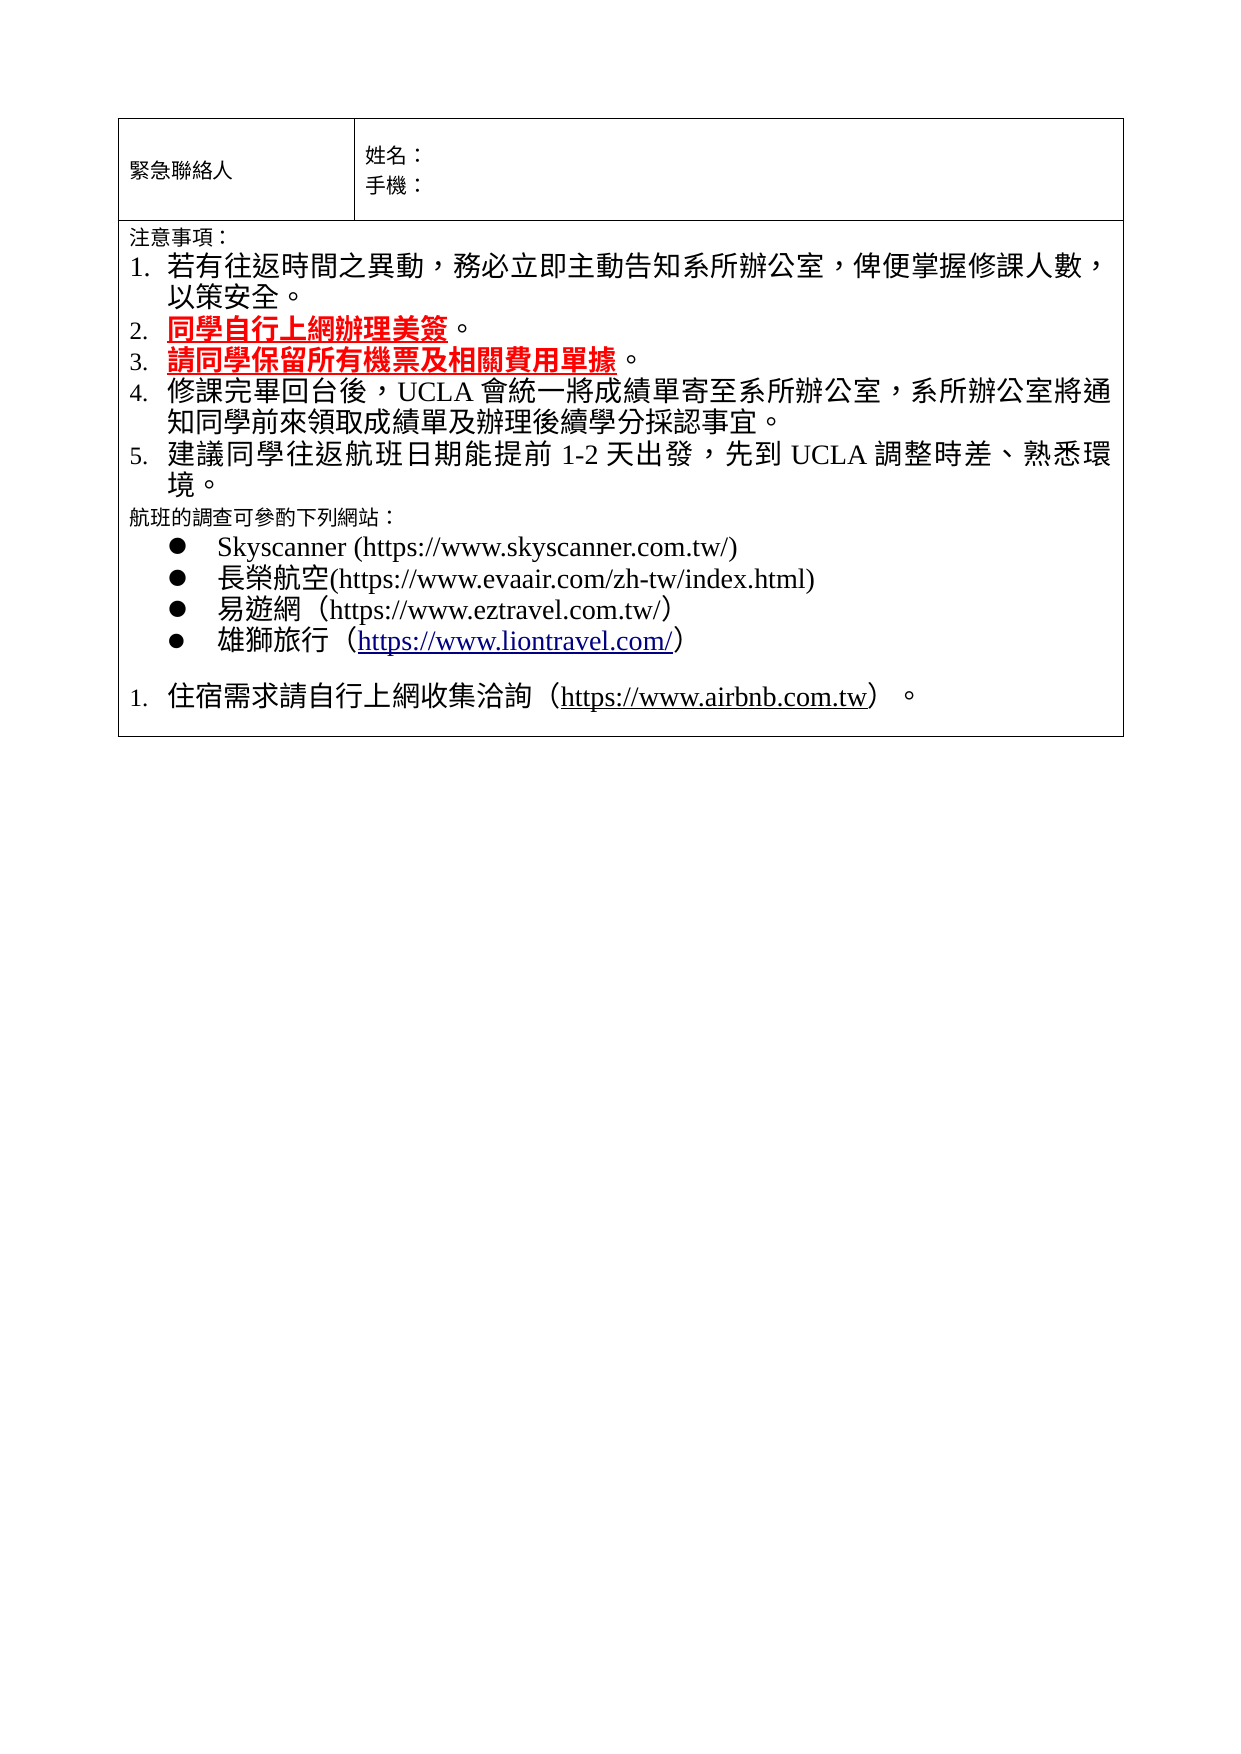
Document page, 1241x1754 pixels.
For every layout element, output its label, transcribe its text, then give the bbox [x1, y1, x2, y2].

table_cell 注意事項： 若有往返時間之異動，務必立即主動告知系所辦公室，俾便掌握修課人數，以策安全。 同學自行上網辦理美簽。 請同學保留所有機票及相關費用單據。 修課完畢回台後，UCLA會統一將成績單寄至系所辦公室，系所辦公室將通知同學前來領取成績單及辦理後續學分採認事宜。 建議同學往返航班日期能提前1-2天出發，先到UCLA調整時差、熟悉環境。 航班的調查可參酌下列網站： Skyscanner (https://www.skyscanner.com.tw/) 長榮航空(https://www.evaair.com/zh-tw/index.html) 易遊網（https://www.eztravel.com.tw/） 雄獅旅行（https://www.liontravel.com/） 住宿需求請自行上網收集洽詢（https://www.airbnb.com.tw）。 [119, 221, 1123, 736]
table_cell 姓名： 手機： [355, 119, 1123, 220]
table_cell 緊急聯絡人 [119, 119, 354, 220]
